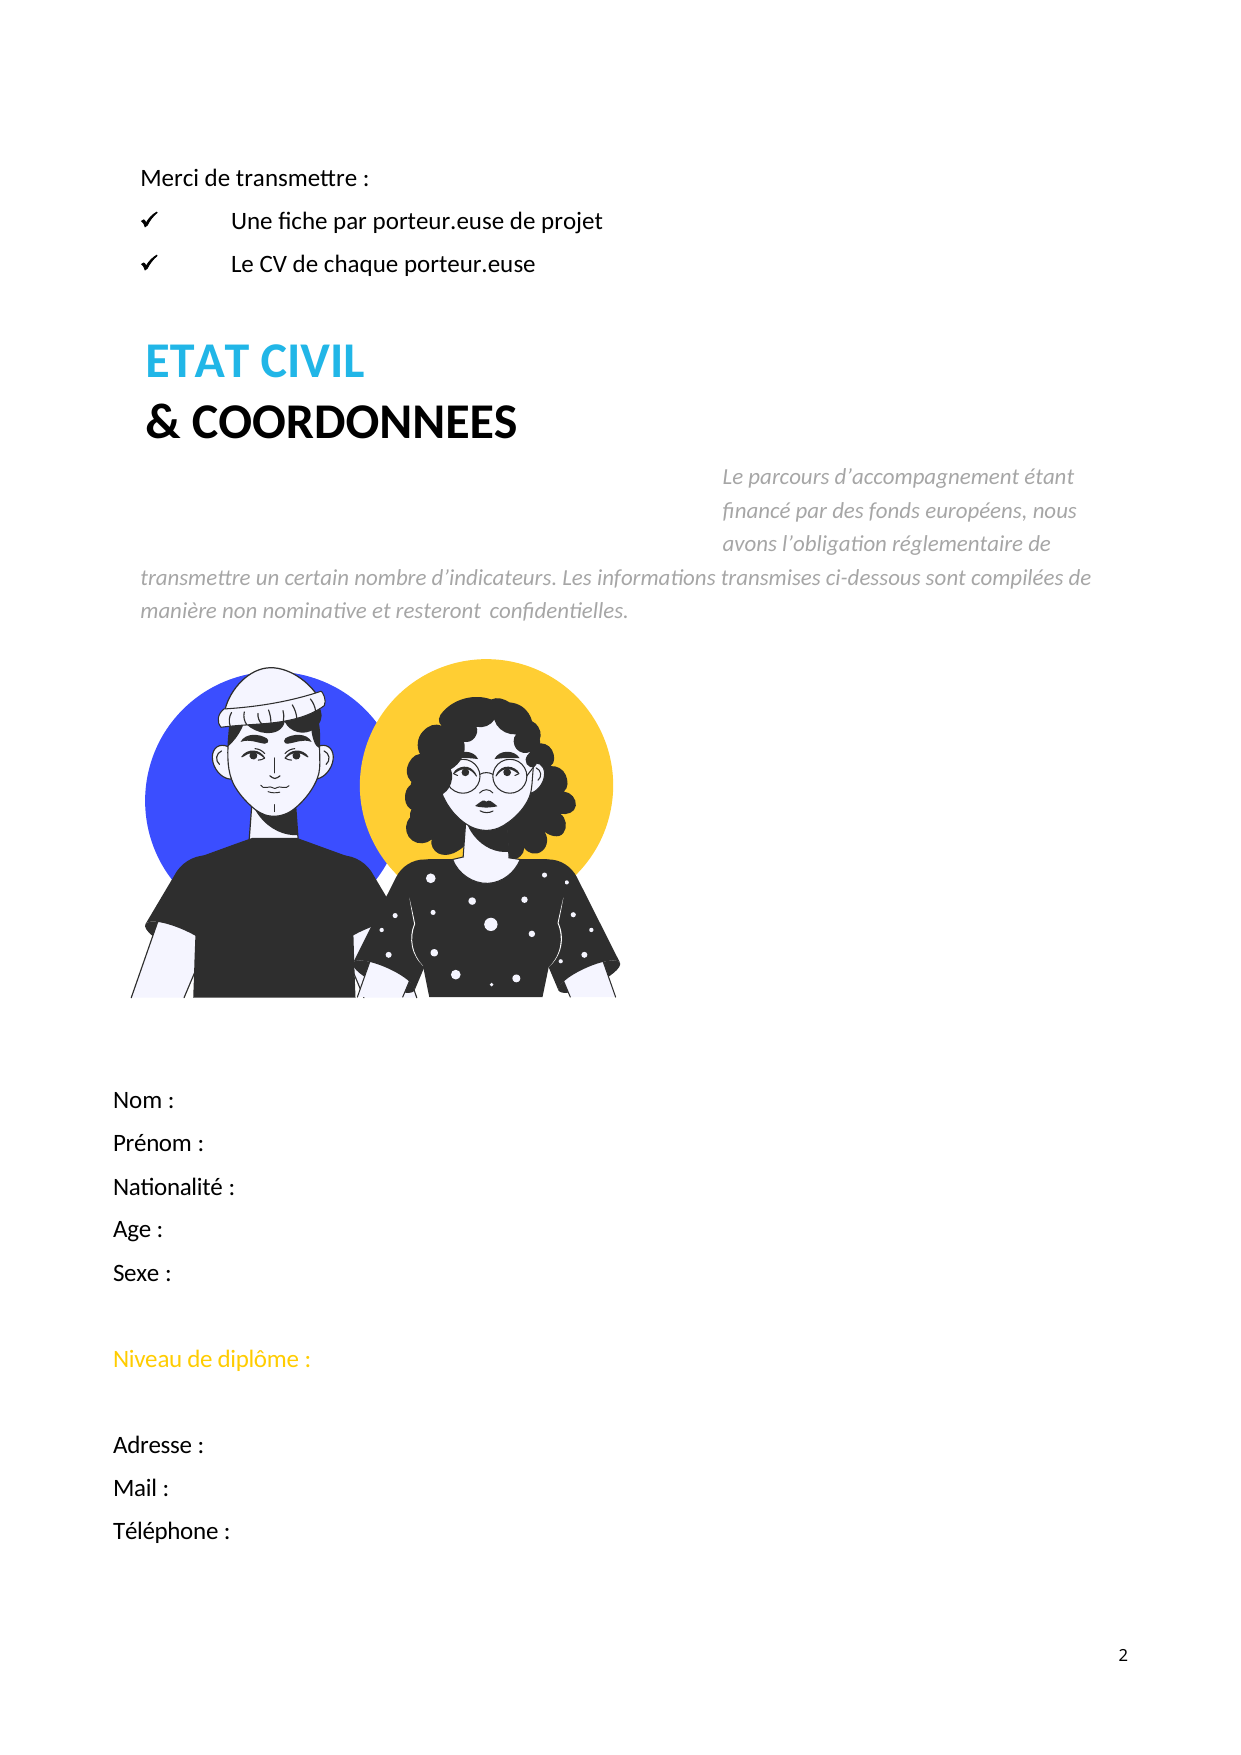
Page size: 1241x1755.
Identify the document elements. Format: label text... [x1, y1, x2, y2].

text Nationalité : [113, 1171, 1128, 1201]
text Merci de transmettre : [140, 162, 1128, 193]
text ETAT CIVIL [145, 329, 680, 390]
text & COORDONNEES [145, 390, 680, 451]
list Le CV de chaque porteur.euse [139, 248, 1128, 279]
text Age : [113, 1214, 1128, 1244]
text Sexe : [113, 1257, 1128, 1287]
text Téléphone : [113, 1515, 1128, 1545]
text Adresse : [113, 1429, 1128, 1459]
subtitle Le parcours d’accompagnement étant financé par des fonds européens, nous avons l’obligation réglementaire de transmettre un certain nombre d’indicateurs. Les informations transmises ci-dessous sont compilées de manière non nominative et resteront confidentielles. [140, 462, 1118, 624]
text Niveau de diplôme : [113, 1343, 1128, 1373]
text Mail : [113, 1472, 1128, 1502]
list Une fiche par porteur.euse de projet [139, 206, 1128, 236]
text Nom : [113, 1084, 1128, 1115]
text Prénom : [113, 1128, 1128, 1158]
